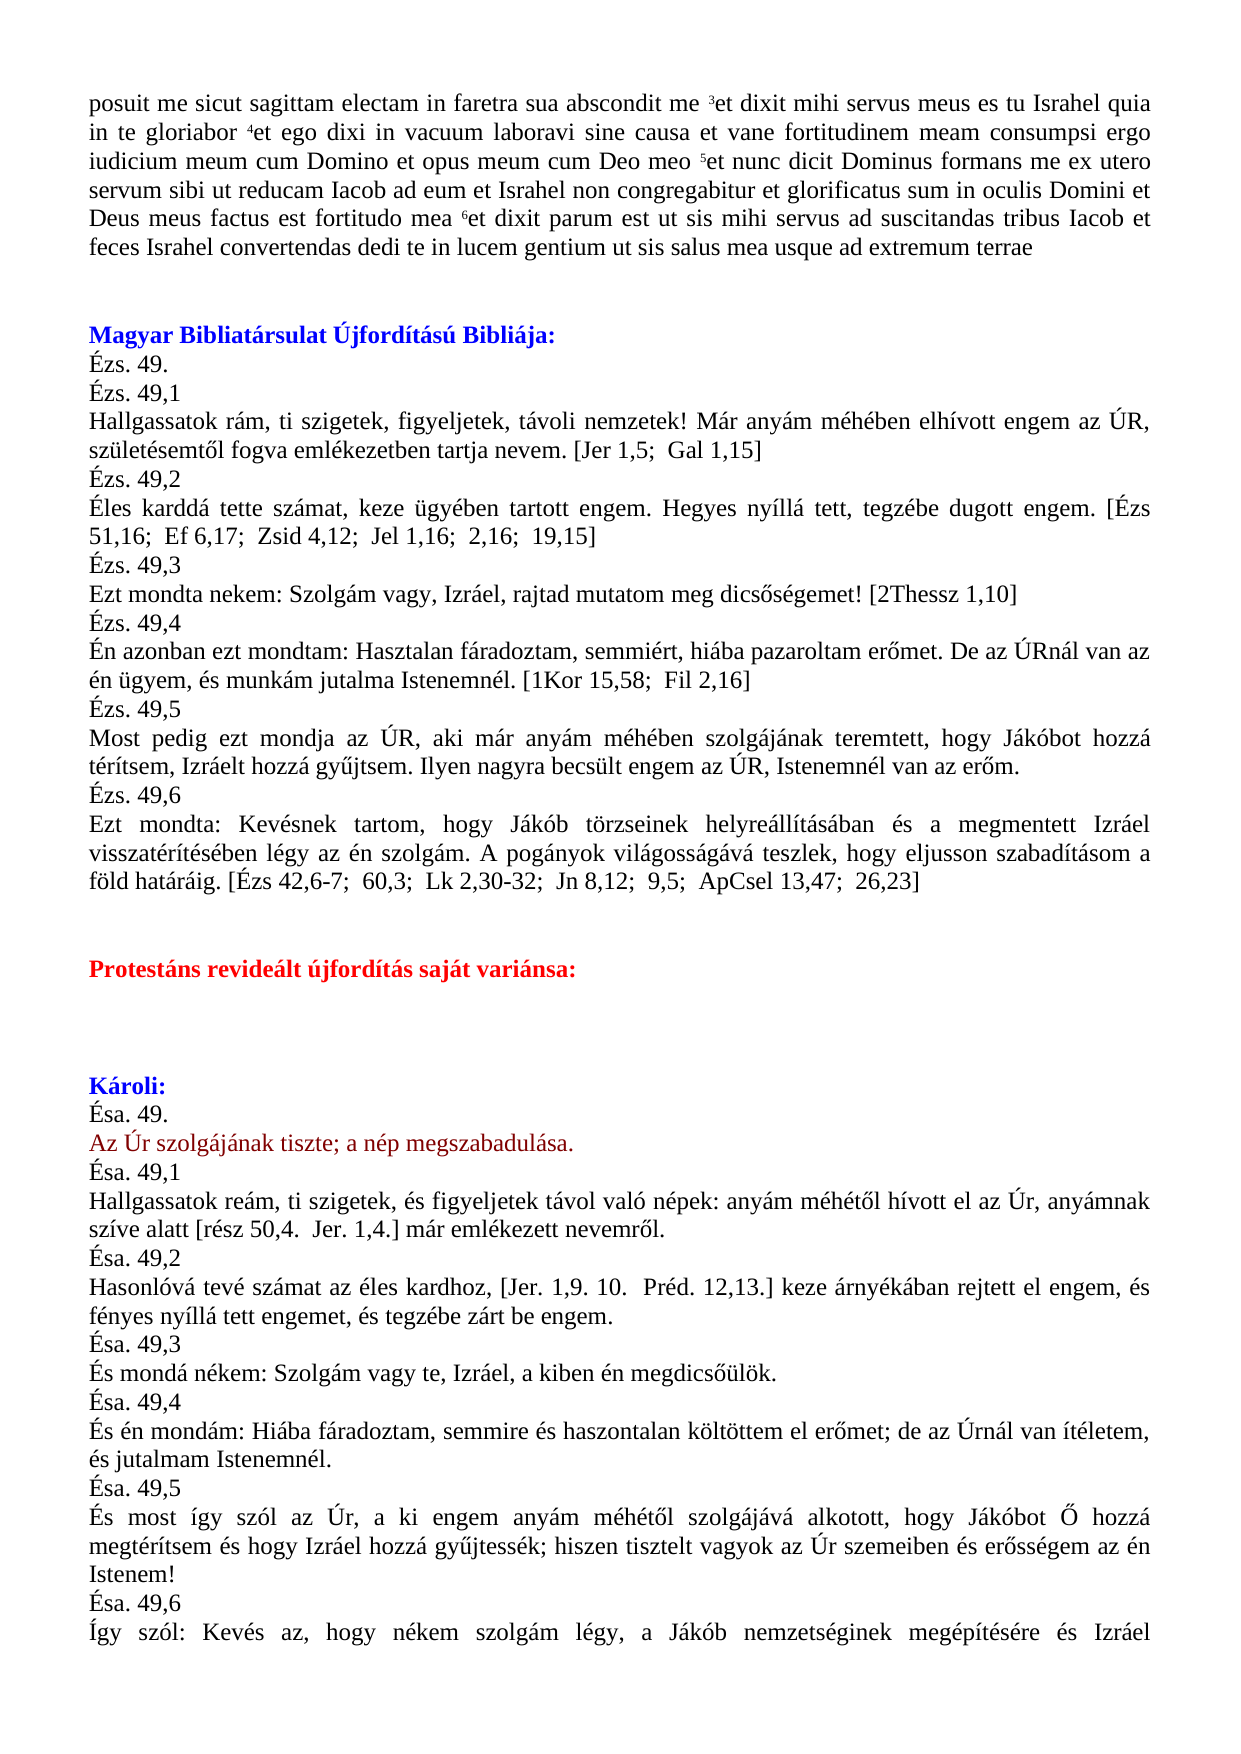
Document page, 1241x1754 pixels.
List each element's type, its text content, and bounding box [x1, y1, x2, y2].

text Én azonban ezt mondtam: Hasztalan fáradoztam, semmiért, hiába pazaroltam erőmet. De az ÚRnál van az én ügyem, és munkám jutalma Istenemnél. [1Kor 15,58; Fil 2,16] [88, 636, 1152, 694]
text Ézs. 49,5 [88, 694, 1152, 723]
text Hallgassatok rám, ti szigetek, figyeljetek, távoli nemzetek! Már anyám méhében elhívott engem az ÚR, születésemtől fogva emlékezetben tartja nevem. [Jer 1,5; Gal 1,15] [88, 406, 1152, 464]
text Ézs. 49,6 [88, 780, 1152, 809]
text Ézs. 49,2 [88, 464, 1152, 493]
text Ésa. 49,6 [88, 1588, 1152, 1617]
text Magyar Bibliatársulat Újfordítású Bibliája: [88, 320, 1152, 349]
text Ézs. 49,3 [88, 550, 1152, 579]
text Ézs. 49,4 [88, 608, 1152, 636]
text Ezt mondta nekem: Szolgám vagy, Izráel, rajtad mutatom meg dicsőségemet! [2Thessz 1,10] [88, 579, 1152, 608]
text Ésa. 49,4 [88, 1387, 1152, 1416]
text Ezt mondta: Kevésnek tartom, hogy Jákób törzseinek helyreállításában és a megmentett Izráel visszatérítésében légy az én szolgám. A pogányok világosságává teszlek, hogy eljusson szabadításom a föld határáig. [Ézs 42,6-7; 60,3; Lk 2,30-32; Jn 8,12; 9,5; ApCsel 13,47; 26,23] [88, 809, 1152, 895]
text Hallgassatok reám, ti szigetek, és figyeljetek távol való népek: anyám méhétől hívott el az Úr, anyámnak szíve alatt [rész 50,4. Jer. 1,4.] már emlékezett nevemről. [88, 1186, 1152, 1243]
text Így szól: Kevés az, hogy nékem szolgám légy, a Jákób nemzetséginek megépítésére és Izráel [88, 1617, 1152, 1646]
text Károli: [88, 1071, 1152, 1099]
text És én mondám: Hiába fáradoztam, semmire és haszontalan költöttem el erőmet; de az Úrnál van ítéletem, és jutalmam Istenemnél. [88, 1416, 1152, 1473]
text Éles karddá tette számat, keze ügyében tartott engem. Hegyes nyíllá tett, tegzébe dugott engem. [Ézs 51,16; Ef 6,17; Zsid 4,12; Jel 1,16; 2,16; 19,15] [88, 493, 1152, 550]
text posuit me sicut sagittam electam in faretra sua abscondit me 3et dixit mihi servus meus es tu Israhel quia in te gloriabor 4et ego dixi in vacuum laboravi sine causa et vane fortitudinem meam consumpsi ergo iudicium meum cum Domino et opus meum cum Deo meo 5et nunc dicit Dominus formans me ex utero servum sibi ut reducam Iacob ad eum et Israhel non congregabitur et glorificatus sum in oculis Domini et Deus meus factus est fortitudo mea 6et dixit parum est ut sis mihi servus ad suscitandas tribus Iacob et feces Israhel convertendas dedi te in lucem gentium ut sis salus mea usque ad extremum terrae [88, 88, 1152, 261]
text Ésa. 49,2 [88, 1243, 1152, 1272]
text És mondá nékem: Szolgám vagy te, Izráel, a kiben én megdicsőülök. [88, 1358, 1152, 1387]
text Ézs. 49,1 [88, 378, 1152, 406]
text Most pedig ezt mondja az ÚR, aki már anyám méhében szolgájának teremtett, hogy Jákóbot hozzá térítsem, Izráelt hozzá gyűjtsem. Ilyen nagyra becsült engem az ÚR, Istenemnél van az erőm. [88, 723, 1152, 780]
text És most így szól az Úr, a ki engem anyám méhétől szolgájává alkotott, hogy Jákóbot Ő hozzá megtérítsem és hogy Izráel hozzá gyűjtessék; hiszen tisztelt vagyok az Úr szemeiben és erősségem az én Istenem! [88, 1502, 1152, 1588]
text Ésa. 49,3 [88, 1329, 1152, 1358]
text Hasonlóvá tevé számat az éles kardhoz, [Jer. 1,9. 10. Préd. 12,13.] keze árnyékában rejtett el engem, és fényes nyíllá tett engemet, és tegzébe zárt be engem. [88, 1272, 1152, 1329]
text Ésa. 49. [88, 1099, 1152, 1128]
text Az Úr szolgájának tiszte; a nép megszabadulása. [88, 1128, 1152, 1157]
text Ésa. 49,5 [88, 1473, 1152, 1502]
text Ézs. 49. [88, 349, 1152, 378]
text Ésa. 49,1 [88, 1157, 1152, 1186]
text Protestáns revideált újfordítás saját variánsa: [88, 954, 1152, 983]
